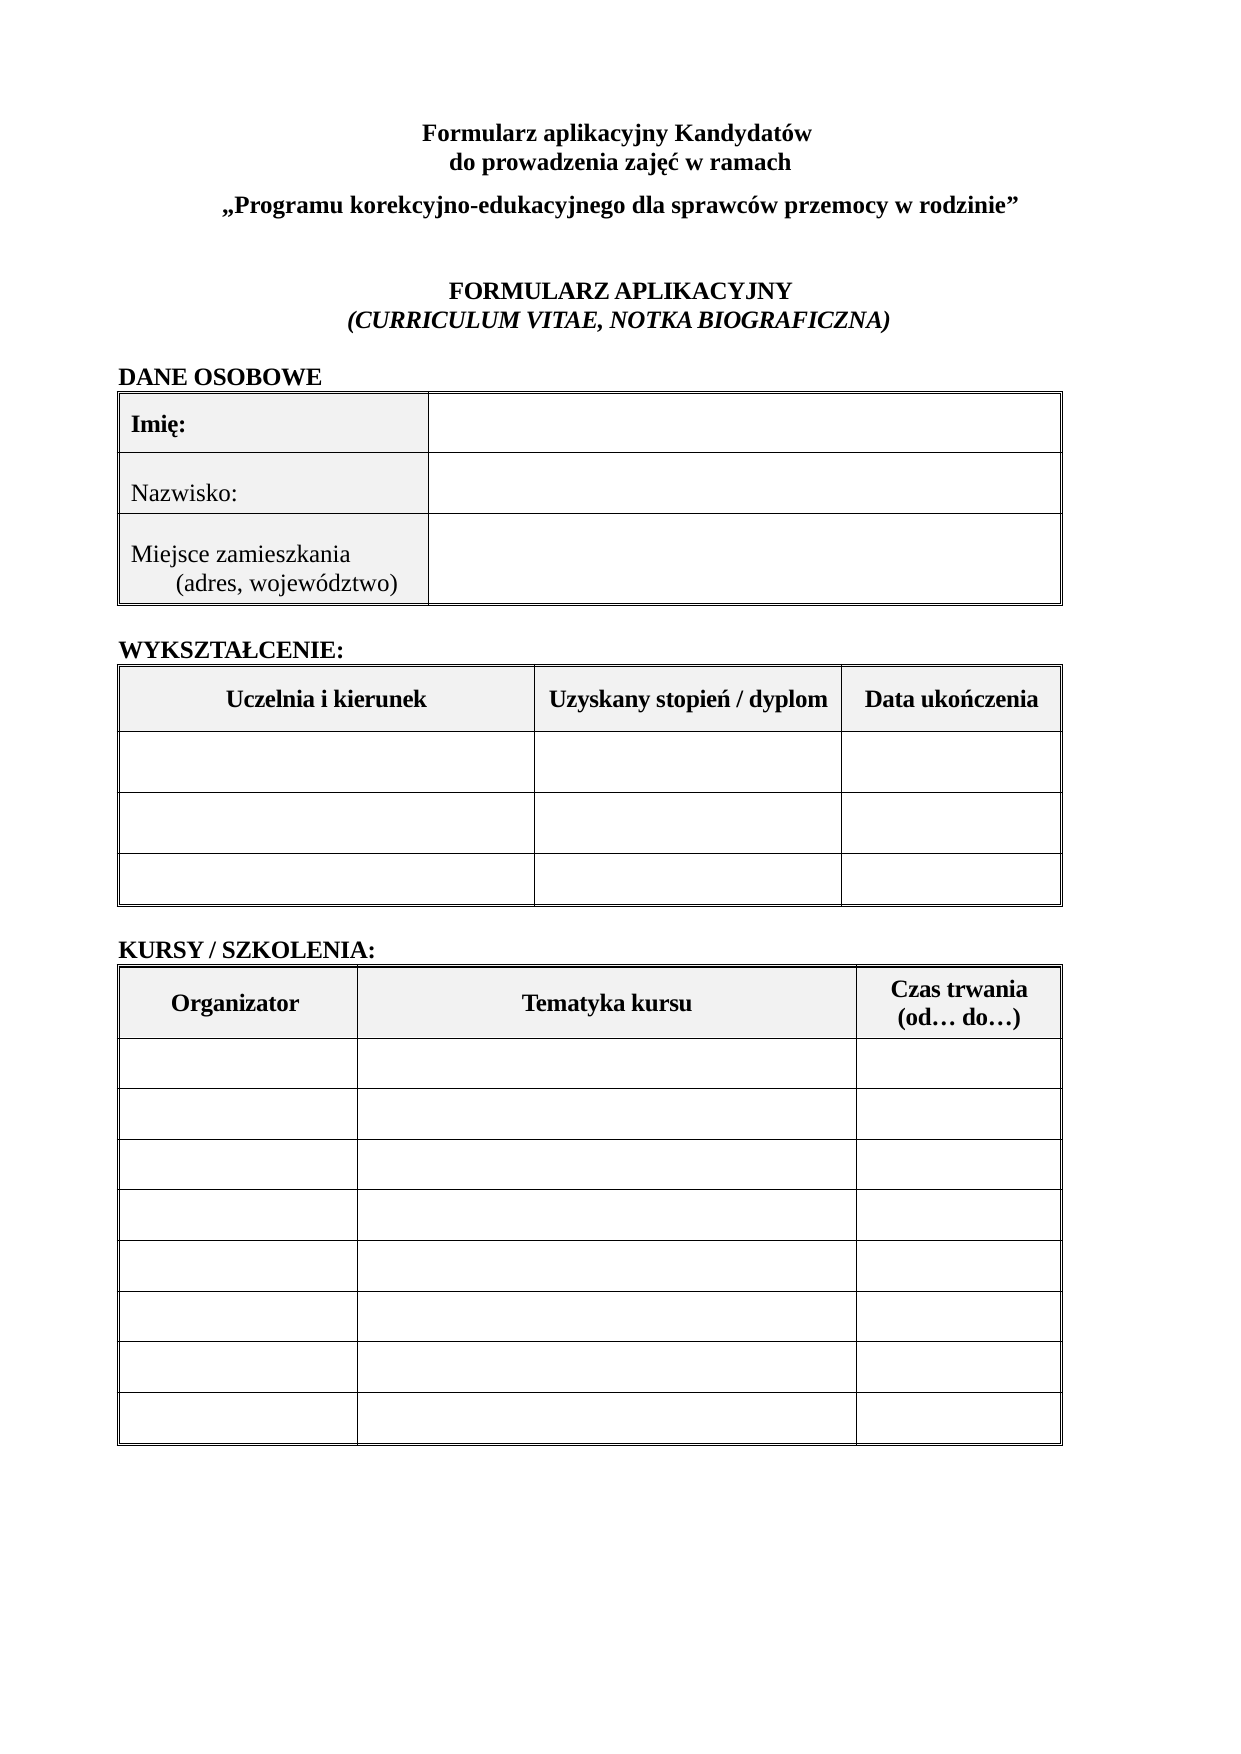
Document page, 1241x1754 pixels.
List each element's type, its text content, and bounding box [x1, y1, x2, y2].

table_cell [857, 1190, 1060, 1240]
table_header Imię: [120, 394, 428, 452]
table_cell [857, 1292, 1060, 1341]
table_cell [120, 1292, 357, 1341]
table_cell [120, 1140, 357, 1189]
table_cell [857, 1039, 1060, 1088]
table_cell [842, 793, 1060, 853]
text DANE OSOBOWE [118, 362, 1122, 391]
table_cell [358, 1039, 856, 1088]
table_cell [857, 1342, 1060, 1392]
table_cell [358, 1292, 856, 1341]
table_cell [535, 793, 841, 853]
table_header Czas trwania (od… do…) [857, 968, 1060, 1037]
table_cell [120, 854, 534, 904]
table_cell [120, 1393, 357, 1442]
table_cell [120, 732, 534, 792]
text KURSY / SZKOLENIA: [118, 936, 1122, 964]
table_cell [120, 793, 534, 853]
table_cell [358, 1393, 856, 1442]
table_cell Miejsce zamieszkania (adres, województwo) [120, 514, 428, 603]
table_header Uczelnia i kierunek [120, 667, 534, 731]
table_cell Nazwisko: [120, 453, 428, 513]
table_header Data ukończenia [842, 667, 1060, 731]
table_header Uzyskany stopień / dyplom [535, 667, 841, 731]
table_cell [535, 732, 841, 792]
table_cell [358, 1190, 856, 1240]
text FORMULARZ APLIKACYJNY (CURRICULUM VITAE, NOTKA BIOGRAFICZNA) [118, 276, 1122, 334]
table_cell [358, 1241, 856, 1291]
table_cell [842, 854, 1060, 904]
table_cell [358, 1089, 856, 1139]
table_cell [358, 1342, 856, 1392]
table_cell [120, 1342, 357, 1392]
text WYKSZTAŁCENIE: [118, 635, 1122, 664]
table_cell [429, 453, 1060, 513]
table_cell [535, 854, 841, 904]
table_cell [120, 1089, 357, 1139]
table_cell [358, 1140, 856, 1189]
table_header [429, 394, 1060, 452]
table_cell [857, 1089, 1060, 1139]
table_cell [857, 1140, 1060, 1189]
table_cell [120, 1039, 357, 1088]
text do prowadzenia zajęć w ramach „Programu korekcyjno-edukacyjnego dla sprawców przemocy w rodzinie” [118, 147, 1122, 219]
table_cell [120, 1241, 357, 1291]
table_cell [842, 732, 1060, 792]
table_cell [120, 1190, 357, 1240]
table_cell [857, 1241, 1060, 1291]
table_cell [857, 1393, 1060, 1442]
text Formularz aplikacyjny Kandydatów [118, 118, 1122, 147]
table_header Organizator [120, 968, 357, 1037]
table_cell [429, 514, 1060, 603]
table_header Tematyka kursu [358, 968, 856, 1037]
